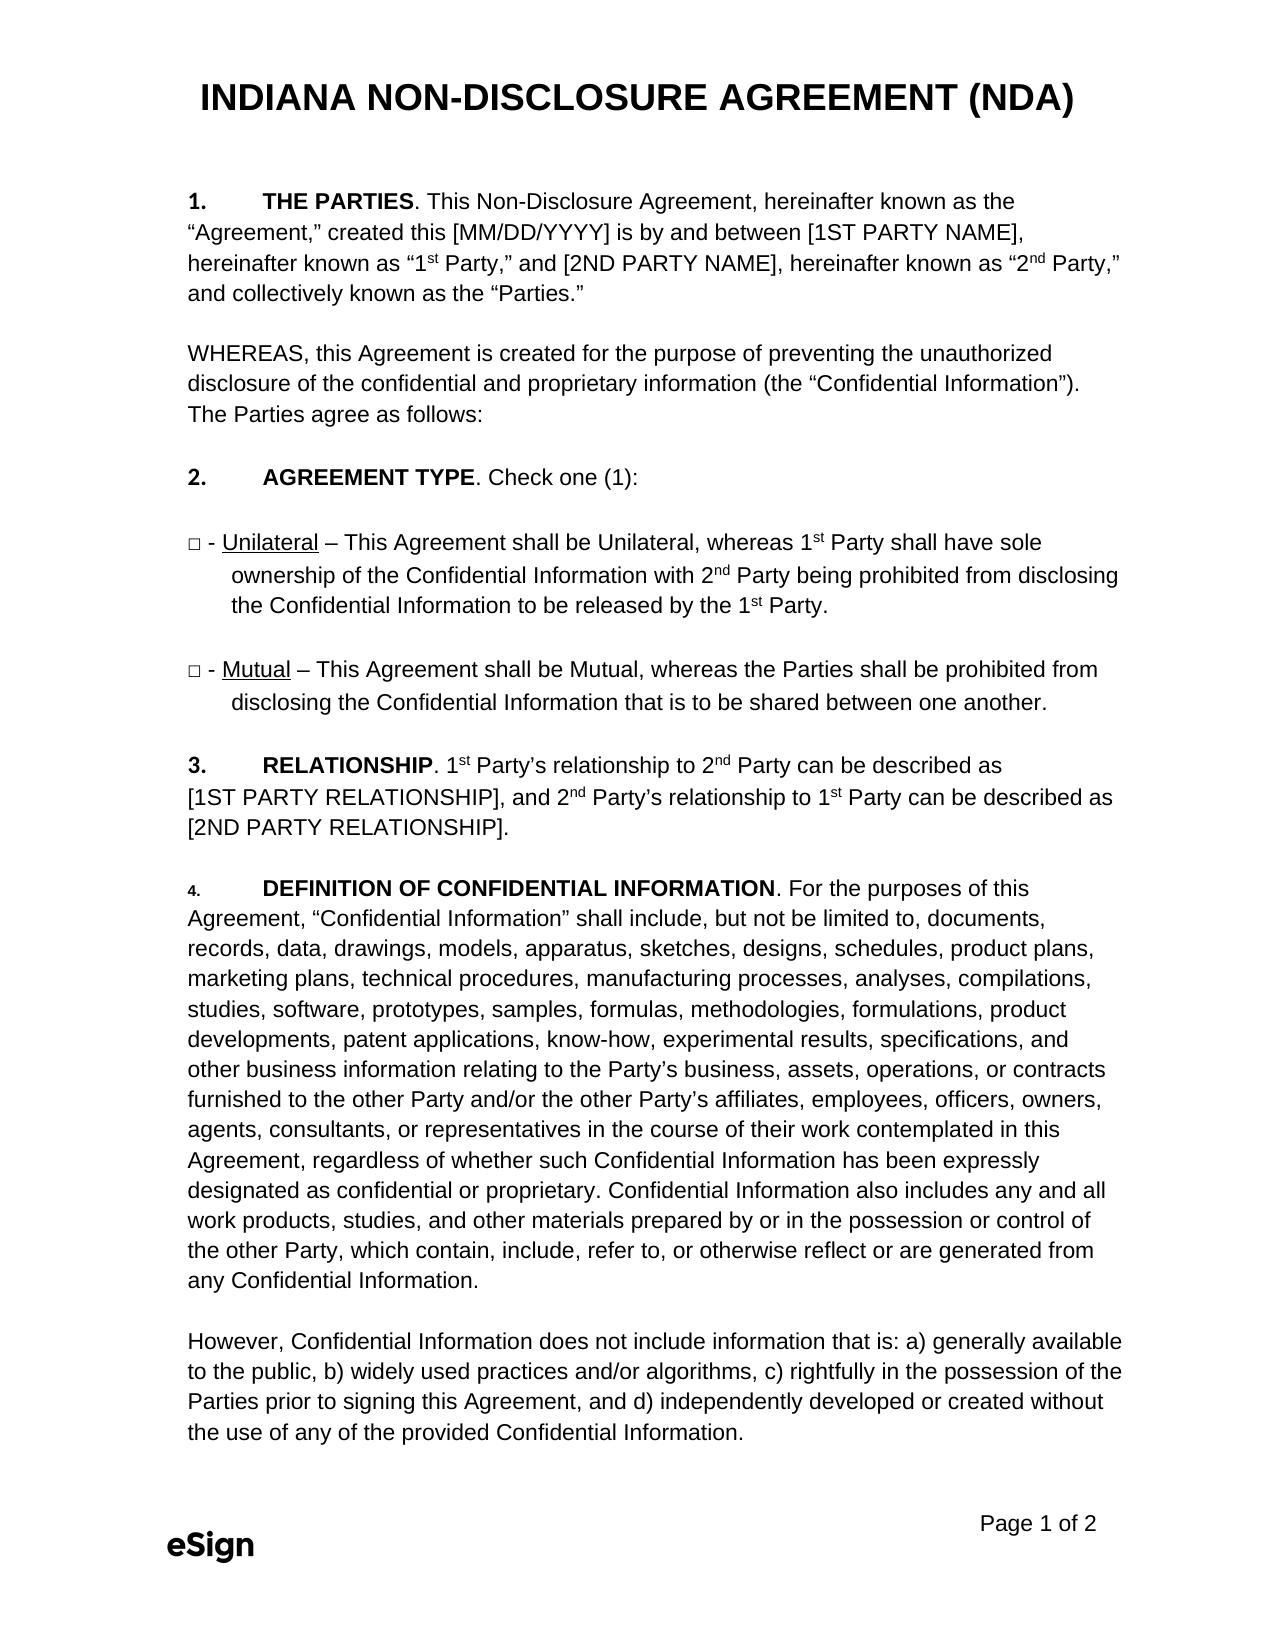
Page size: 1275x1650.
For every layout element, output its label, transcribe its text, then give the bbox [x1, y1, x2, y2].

list ☐ - Mutual – This Agreement shall be Mutual, whereas the Parties shall be prohibited from [187, 653, 1125, 684]
text INDIANA NON-DISCLOSURE AGREEMENT (NDA) [150, 75, 1125, 118]
list [1ST PARTY RELATIONSHIP], and 2nd Party’s relationship to 1st Party can be described as [2ND PARTY RELATIONSHIP]. [187, 784, 1125, 841]
list DEFINITION OF CONFIDENTIAL INFORMATION. For the purposes of this Agreement, “Confidential Information” shall include, but not be limited to, documents, records, data, drawings, models, apparatus, sketches, designs, schedules, product plans, marketing plans, technical procedures, manufacturing processes, analyses, compilations, studies, software, prototypes, samples, formulas, methodologies, formulations, product developments, patent applications, know-how, experimental results, specifications, and other business information relating to the Party’s business, assets, operations, or contracts furnished to the other Party and/or the other Party’s affiliates, employees, officers, owners, agents, consultants, or representatives in the course of their work contemplated in this Agreement, regardless of whether such Confidential Information has been expressly designated as confidential or proprietary. Confidential Information also includes any and all work products, studies, and other materials prepared by or in the possession or control of the other Party, which contain, include, refer to, or otherwise reflect or are generated from any Confidential Information. [187, 875, 1125, 1294]
list WHEREAS, this Agreement is created for the purpose of preventing the unauthorized disclosure of the confidential and proprietary information (the “Confidential Information”). The Parties agree as follows: [187, 340, 1125, 427]
text However, Confidential Information does not include information that is: a) generally available to the public, b) widely used practices and/or algorithms, c) rightfully in the possession of the Parties prior to signing this Agreement, and d) independently developed or created without the use of any of the provided Confidential Information. [187, 1328, 1125, 1445]
list RELATIONSHIP. 1st Party’s relationship to 2nd Party can be described as [187, 749, 1125, 780]
list AGREEMENT TYPE. Check one (1): [187, 461, 1125, 492]
list ownership of the Confidential Information with 2nd Party being prohibited from disclosing the Confidential Information to be released by the 1st Party. [231, 562, 1125, 619]
text disclosing the Confidential Information that is to be shared between one another. [231, 689, 1125, 715]
list ☐ - Unilateral – This Agreement shall be Unilateral, whereas 1st Party shall have sole [187, 526, 1125, 557]
list THE PARTIES. This Non-Disclosure Agreement, hereinafter known as the “Agreement,” created this [MM/DD/YYYY] is by and between [1ST PARTY NAME], hereinafter known as “1st Party,” and [2ND PARTY NAME], hereinafter known as “2nd Party,” and collectively known as the “Parties.” [187, 185, 1125, 306]
